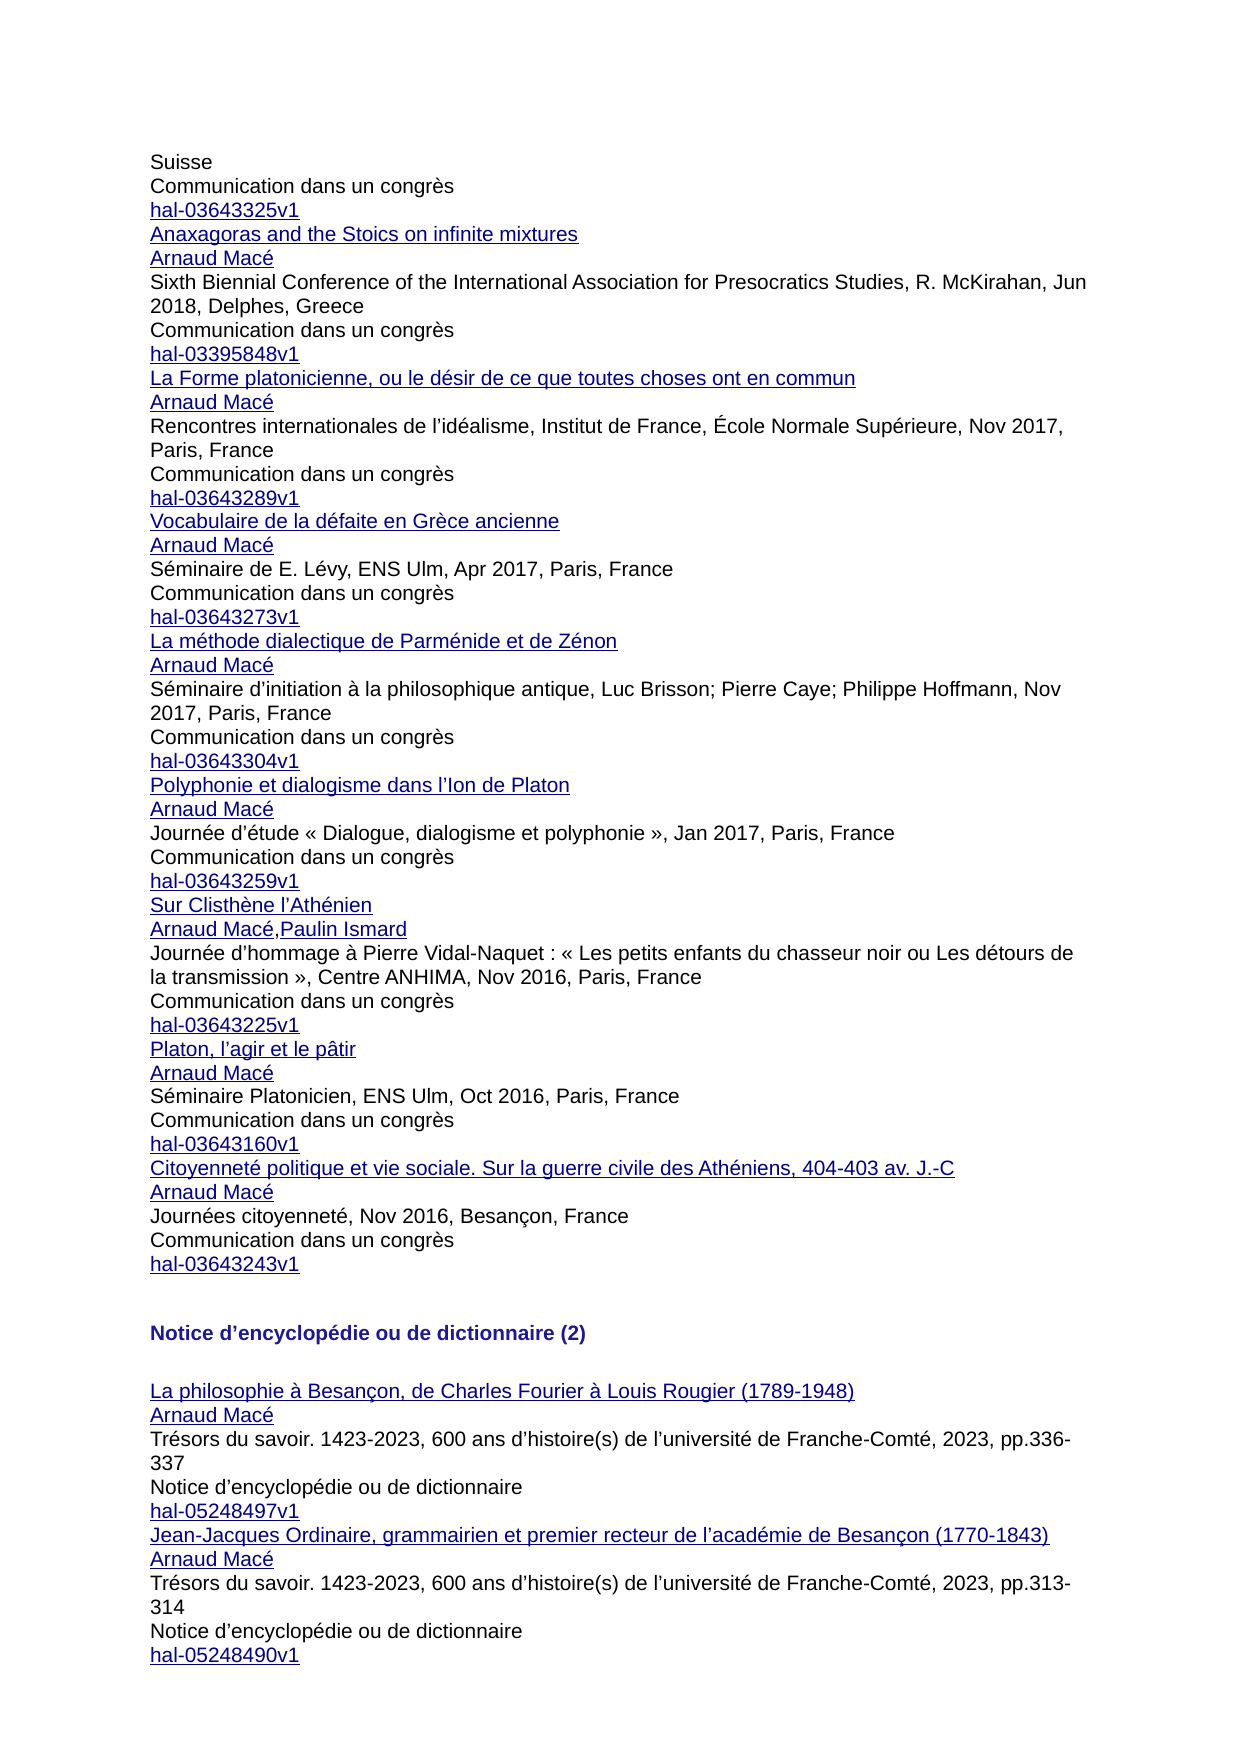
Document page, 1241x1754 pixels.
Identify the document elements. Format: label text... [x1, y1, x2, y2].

table_header La philosophie à Besançon, de Charles Fourier à Louis Rougier (1789-1948) Arnaud Macé Trésors du savoir. 1423-2023, 600 ans d’histoire(s) de l’université de Franche-Comté, 2023, pp.336-337 Notice d’encyclopédie ou de dictionnaire hal-05248497v1 [150, 1379, 1090, 1523]
subtitle Notice d’encyclopédie ou de dictionnaire (2) [150, 1321, 1090, 1345]
table_cell Polyphonie et dialogisme dans l’Ion de Platon Arnaud Macé Journée d’étude « Dialogue, dialogisme et polyphonie », Jan 2017, Paris, France Communication dans un congrès hal-03643259v1 [150, 773, 1090, 893]
table_cell Vocabulaire de la défaite en Grèce ancienne Arnaud Macé Séminaire de E. Lévy, ENS Ulm, Apr 2017, Paris, France Communication dans un congrès hal-03643273v1 [150, 509, 1090, 629]
table_cell Anaxagoras and the Stoics on infinite mixtures Arnaud Macé Sixth Biennial Conference of the International Association for Presocratics Studies, R. McKirahan, Jun 2018, Delphes, Greece Communication dans un congrès hal-03395848v1 [150, 222, 1090, 366]
table_cell Héraclite, Platon et le jeu de jetons (à propos du fr. 52) Arnaud Macé Formation doctorale EDOCSA - Projet ERC advanced Locus Ludi : « Le temps est un enfant qui joue » Héraclite, fr. 52 DK, Véronique Dasen (Fribourg); David Bouvier (Lausanne), Mar 2018, Fribourg, Suisse Communication dans un congrès hal-03643325v1 [150, 150, 1090, 222]
table_cell La méthode dialectique de Parménide et de Zénon Arnaud Macé Séminaire d’initiation à la philosophique antique, Luc Brisson; Pierre Caye; Philippe Hoffmann, Nov 2017, Paris, France Communication dans un congrès hal-03643304v1 [150, 629, 1090, 773]
table_cell Citoyenneté politique et vie sociale. Sur la guerre civile des Athéniens, 404-403 av. J.-C Arnaud Macé Journées citoyenneté, Nov 2016, Besançon, France Communication dans un congrès hal-03643243v1 [150, 1156, 1090, 1276]
table_cell Jean-Jacques Ordinaire, grammairien et premier recteur de l’académie de Besançon (1770-1843) Arnaud Macé Trésors du savoir. 1423-2023, 600 ans d’histoire(s) de l’université de Franche-Comté, 2023, pp.313-314 Notice d’encyclopédie ou de dictionnaire hal-05248490v1 [150, 1523, 1090, 1667]
table_cell La Forme platonicienne, ou le désir de ce que toutes choses ont en commun Arnaud Macé Rencontres internationales de l’idéalisme, Institut de France, École Normale Supérieure, Nov 2017, Paris, France Communication dans un congrès hal-03643289v1 [150, 366, 1090, 509]
table_cell Sur Clisthène l’Athénien Arnaud Macé,Paulin Ismard Journée d’hommage à Pierre Vidal-Naquet : « Les petits enfants du chasseur noir ou Les détours de la transmission », Centre ANHIMA, Nov 2016, Paris, France Communication dans un congrès hal-03643225v1 [150, 893, 1090, 1036]
table_cell Platon, l’agir et le pâtir Arnaud Macé Séminaire Platonicien, ENS Ulm, Oct 2016, Paris, France Communication dans un congrès hal-03643160v1 [150, 1036, 1090, 1156]
